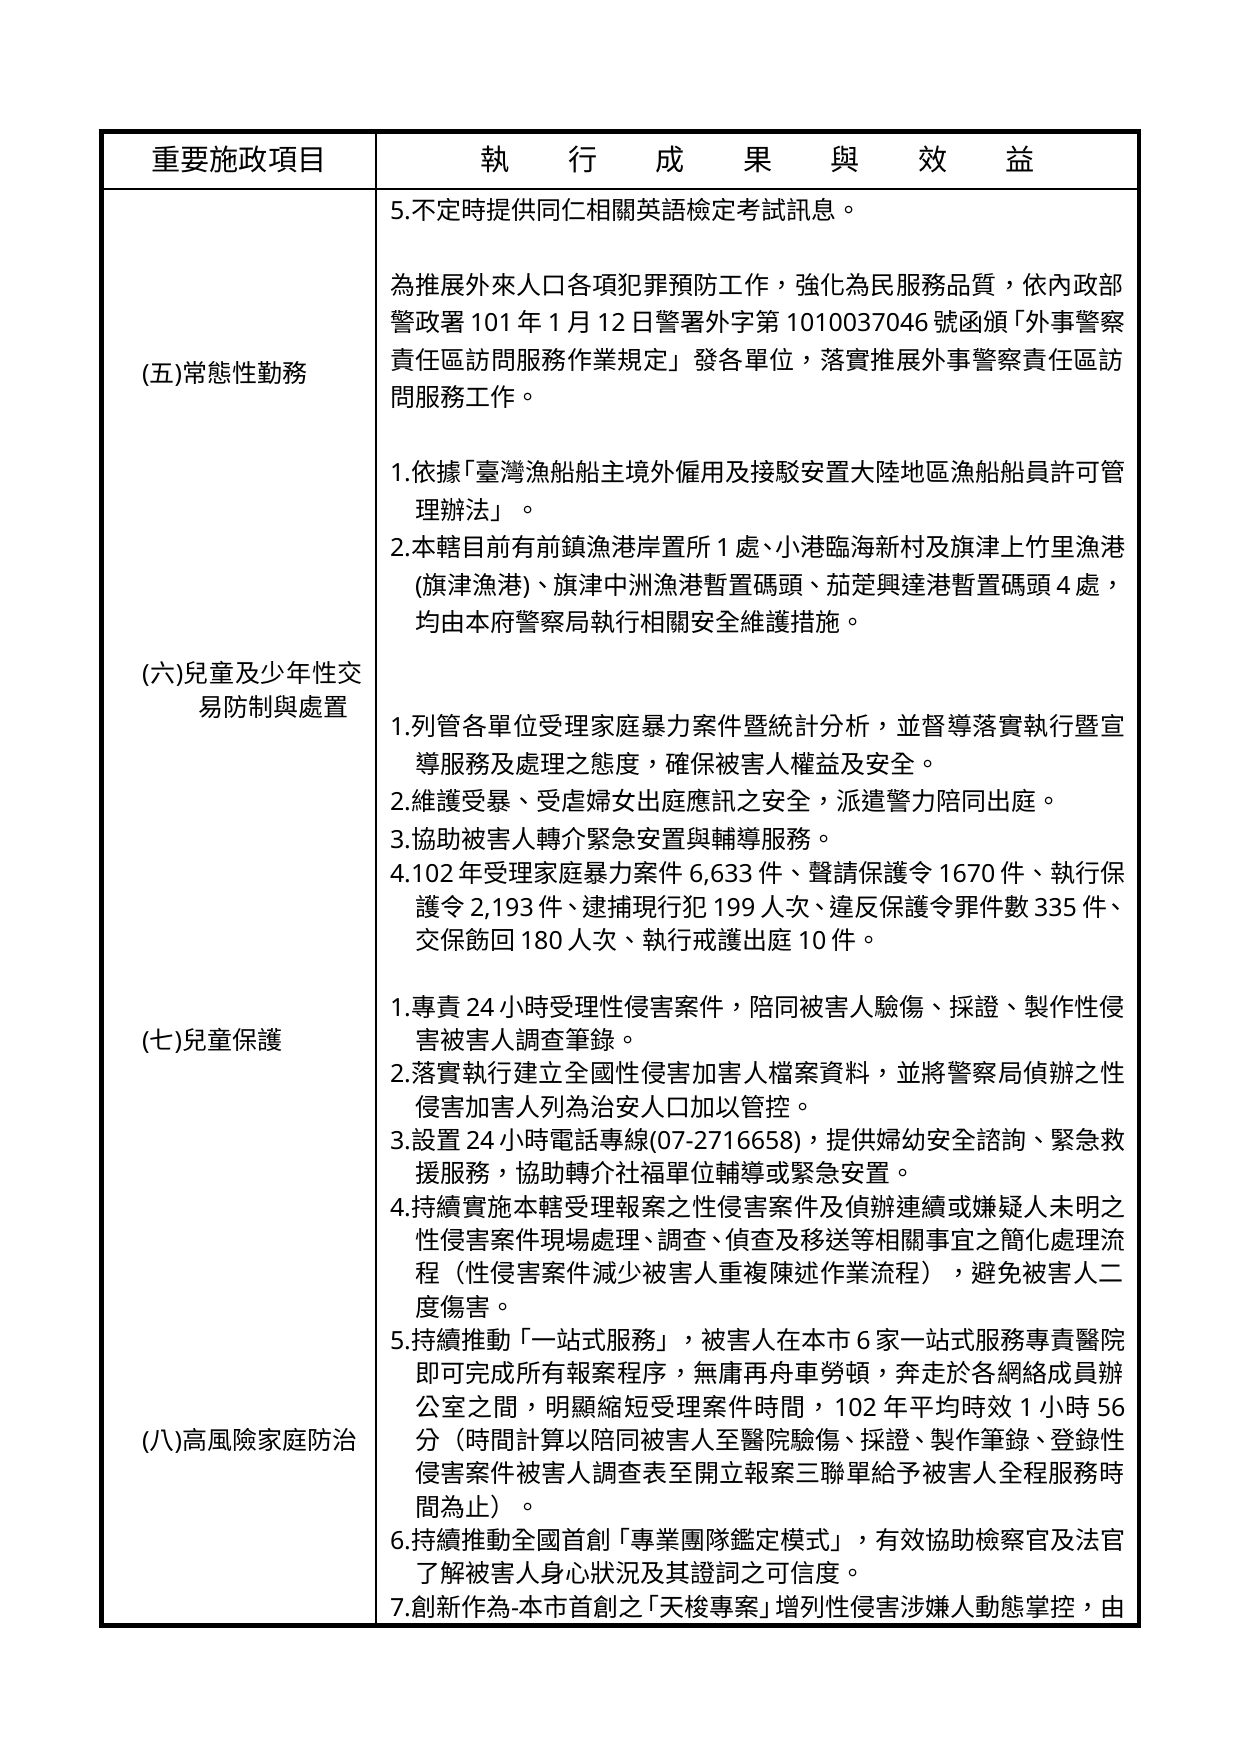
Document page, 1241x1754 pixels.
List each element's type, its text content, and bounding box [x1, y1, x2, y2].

table_header 重要施政項目 [104, 134, 375, 188]
table_header 執 行 成 果 與 效 益 [377, 134, 1137, 188]
table_cell (五)常態性勤務 (六)兒童及少年性交易防制與處置 (七)兒童保護 (八)高風險家庭防治 [104, 190, 375, 1623]
table_cell 5.不定時提供同仁相關英語檢定考試訊息。 為推展外來人口各項犯罪預防工作，強化為民服務品質，依內政部警政署101年1月12日警署外字第1010037046號函頒「外事警察責任區訪問服務作業規定」發各單位，落實推展外事警察責任區訪問服務工作。 1.依據「臺灣漁船船主境外僱用及接駁安置大陸地區漁船船員許可管理辦法」。 2.本轄目前有前鎮漁港岸置所1處、小港臨海新村及旗津上竹里漁港(旗津漁港)、旗津中洲漁港暫置碼頭、茄萣興達港暫置碼頭4處，均由本府警察局執行相關安全維護措施。 1.列管各單位受理家庭暴力案件暨統計分析，並督導落實執行暨宣導服務及處理之態度，確保被害人權益及安全。 2.維護受暴、受虐婦女出庭應訊之安全，派遣警力陪同出庭。 3.協助被害人轉介緊急安置與輔導服務。 4.102年受理家庭暴力案件6,633件、聲請保護令1670件、執行保護令2,193件、逮捕現行犯199人次、違反保護令罪件數335件、交保飭回180人次、執行戒護出庭10件。 1.專責24小時受理性侵害案件，陪同被害人驗傷、採證、製作性侵害被害人調查筆錄。 2.落實執行建立全國性侵害加害人檔案資料，並將警察局偵辦之性侵害加害人列為治安人口加以管控。 3.設置24小時電話專線(07-2716658)，提供婦幼安全諮詢、緊急救援服務，協助轉介社福單位輔導或緊急安置。 4.持續實施本轄受理報案之性侵害案件及偵辦連續或嫌疑人未明之性侵害案件現場處理、調查、偵查及移送等相關事宜之簡化處理流程（性侵害案件減少被害人重複陳述作業流程），避免被害人二度傷害。 5.持續推動「一站式服務」，被害人在本市6家一站式服務專責醫院即可完成所有報案程序，無庸再舟車勞頓，奔走於各網絡成員辦公室之間，明顯縮短受理案件時間，102年平均時效1小時56分（時間計算以陪同被害人至醫院驗傷、採證、製作筆錄、登錄性侵害案件被害人調查表至開立報案三聯單給予被害人全程服務時間為止）。 6.持續推動全國首創「專業團隊鑑定模式」，有效協助檢察官及法官了解被害人身心狀況及其證詞之可信度。 7.創新作為-本市首創之「天梭專案」增列性侵害涉嫌人動態掌控，由 [377, 190, 1137, 1623]
